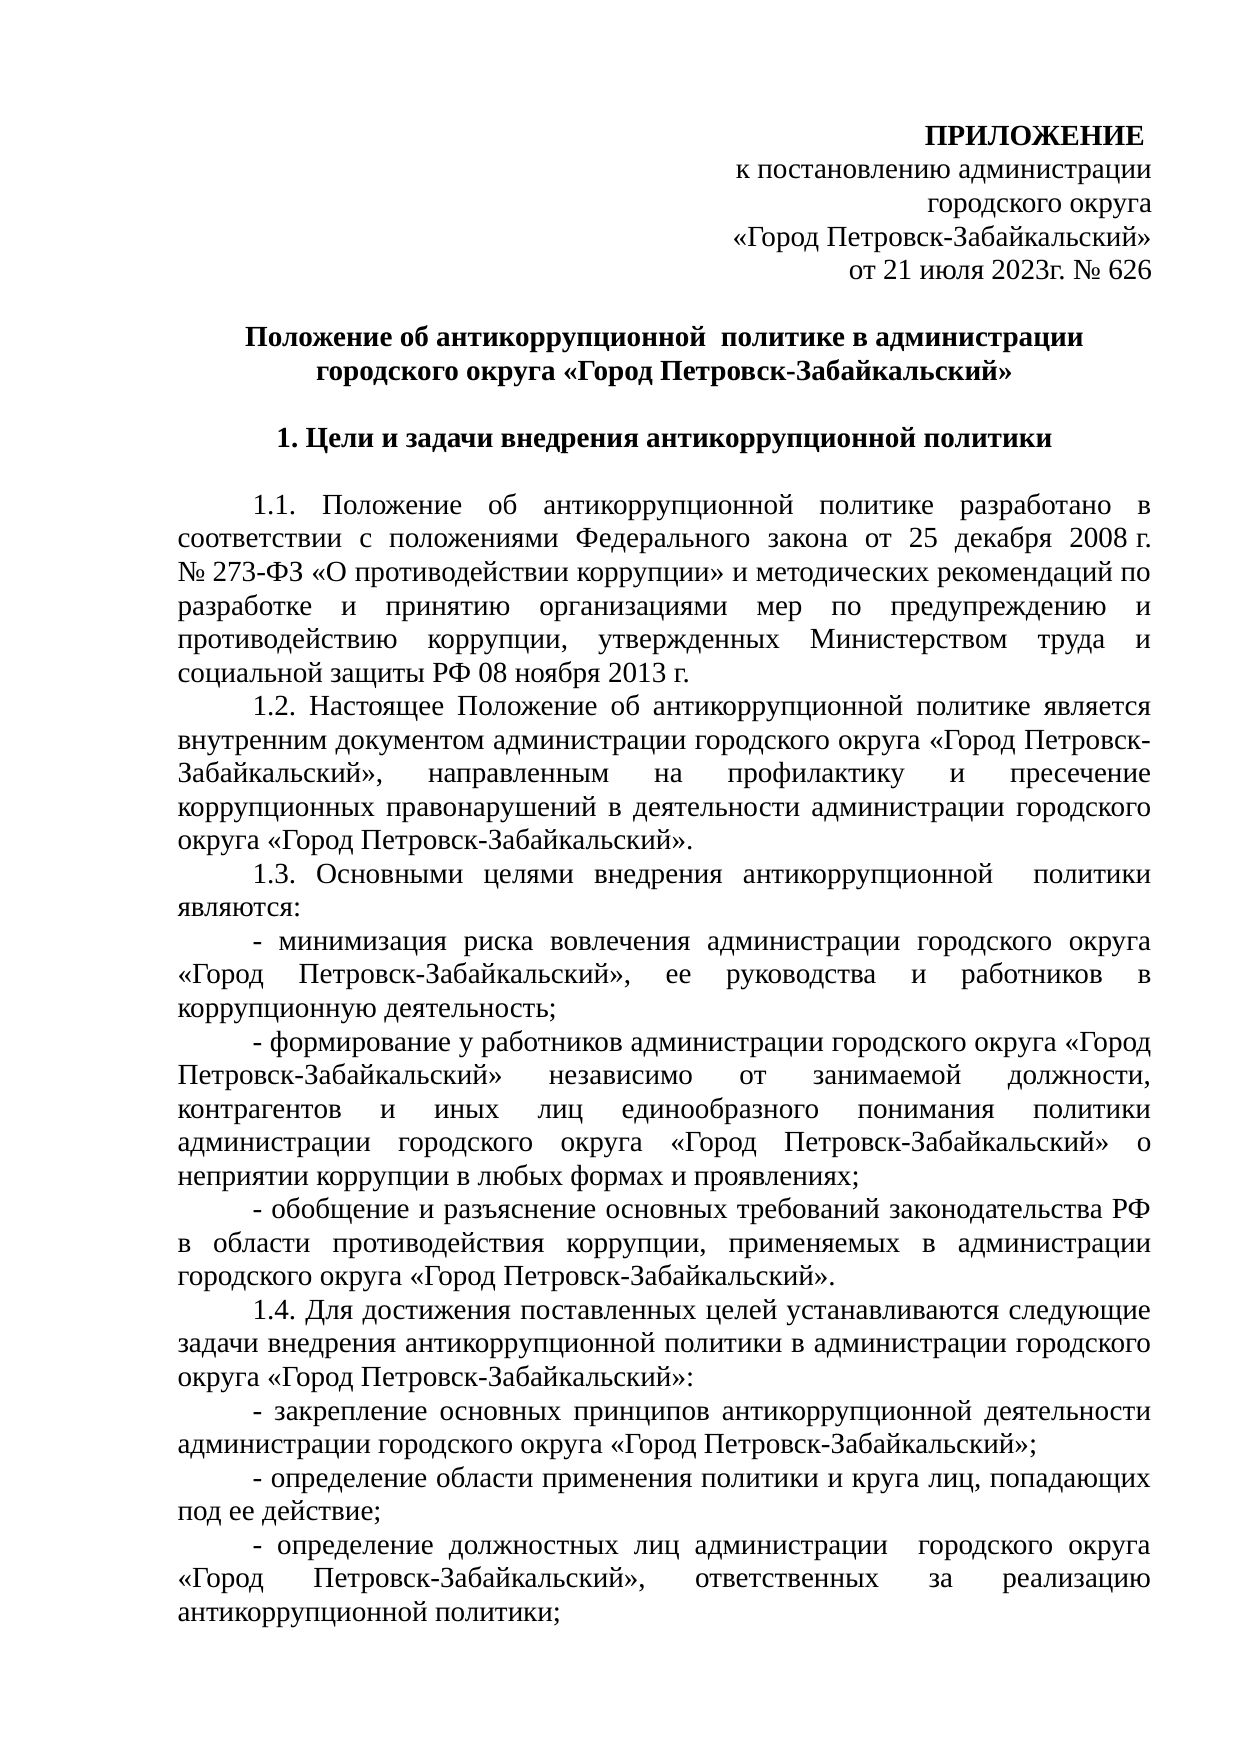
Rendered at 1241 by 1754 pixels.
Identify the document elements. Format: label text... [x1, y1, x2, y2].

text - определение должностных лиц администрации городского округа «Город Петровск-Забайкальский», ответственных за реализацию антикоррупционной политики; [177, 1527, 1152, 1627]
text «Город Петровск-Забайкальский» [177, 219, 1152, 252]
text 1.2. Настоящее Положение об антикоррупционной политике является внутренним документом администрации городского округа «Город Петровск-Забайкальский», направленным на профилактику и пресечение коррупционных правонарушений в деятельности администрации городского округа «Город Петровск-Забайкальский». [177, 688, 1152, 856]
subtitle 1. Цели и задачи внедрения антикоррупционной политики [177, 420, 1152, 453]
text 1.4. Для достижения поставленных целей устанавливаются следующие задачи внедрения антикоррупционной политики в администрации городского округа «Город Петровск-Забайкальский»: [177, 1292, 1152, 1393]
text - обобщение и разъяснение основных требований законодательства РФ в области противодействия коррупции, применяемых в администрации городского округа «Город Петровск-Забайкальский». [177, 1191, 1152, 1292]
text - минимизация риска вовлечения администрации городского округа «Город Петровск-Забайкальский», ее руководства и работников в коррупционную деятельность; [177, 923, 1152, 1024]
text 1.3. Основными целями внедрения антикоррупционной политики являются: [177, 856, 1152, 923]
subtitle Положение об антикоррупционной политике в администрации городского округа «Город Петровск-Забайкальский» [177, 319, 1152, 386]
text от 21 июля 2023г. № 626 [177, 252, 1152, 286]
text ПРИЛОЖЕНИЕ [177, 118, 1152, 152]
text 1.1. Положение об антикоррупционной политике разработано в соответствии с положениями Федерального закона от 25 декабря 2008 г. № 273-ФЗ «О противодействии коррупции» и методических рекомендаций по разработке и принятию организациями мер по предупреждению и противодействию коррупции, утвержденных Министерством труда и социальной защиты РФ 08 ноября 2013 г. [177, 487, 1152, 688]
text к постановлению администрации [177, 152, 1152, 185]
text - закрепление основных принципов антикоррупционной деятельности администрации городского округа «Город Петровск-Забайкальский»; [177, 1393, 1152, 1460]
text - определение области применения политики и круга лиц, попадающих под ее действие; [177, 1460, 1152, 1527]
text городского округа [177, 185, 1152, 219]
text - формирование у работников администрации городского округа «Город Петровск-Забайкальский» независимо от занимаемой должности, контрагентов и иных лиц единообразного понимания политики администрации городского округа «Город Петровск-Забайкальский» о неприятии коррупции в любых формах и проявлениях; [177, 1024, 1152, 1191]
